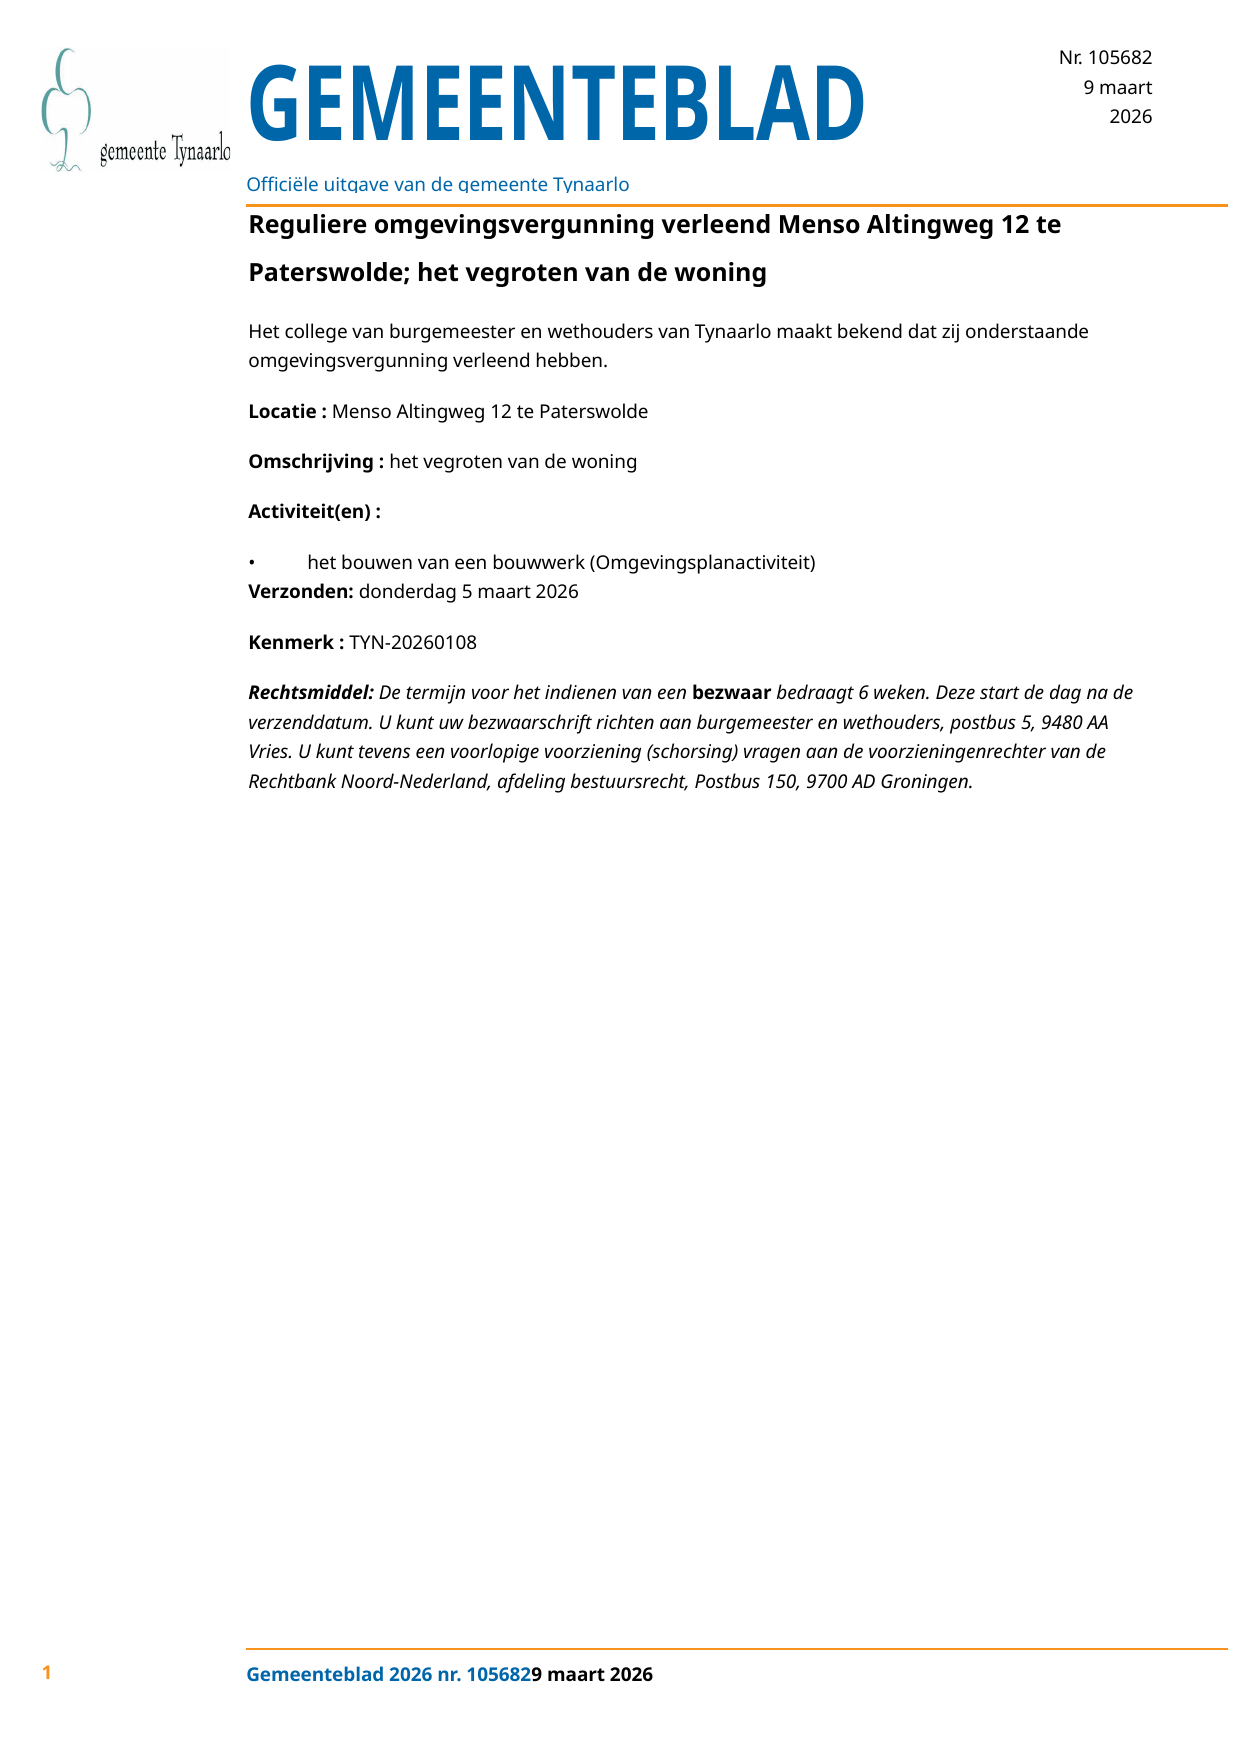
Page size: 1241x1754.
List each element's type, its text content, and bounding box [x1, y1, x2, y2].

text Activiteit(en) : [248, 499, 1152, 524]
list het bouwen van een bouwwerk (Omgevingsplanactiviteit) [248, 549, 1152, 575]
text Locatie : Menso Altingweg 12 te Paterswolde [248, 398, 1152, 424]
text Kenmerk : TYN-20260108 [248, 629, 1152, 655]
text Het college van burgemeester en wethouders van Tynaarlo maakt bekend dat zij onderstaande omgevingsvergunning verleend hebben. [248, 318, 1152, 373]
text Reguliere omgevingsvergunning verleend Menso Altingweg 12 te Paterswolde; het vegroten van de woning [248, 207, 1152, 288]
picture [41, 47, 231, 172]
text Omschrijving : het vegroten van de woning [248, 448, 1152, 474]
text Verzonden: donderdag 5 maart 2026 [248, 579, 1152, 604]
text Rechtsmiddel: De termijn voor het indienen van een bezwaar bedraagt 6 weken. Deze start de dag na de verzenddatum. U kunt uw bezwaarschrift richten aan burgemeester en wethouders, postbus 5, 9480 AA Vries. U kunt tevens een voorlopige voorziening (schorsing) vragen aan de voorzieningenrechter van de Rechtbank Noord-Nederland, afdeling bestuursrecht, Postbus 150, 9700 AD Groningen. [248, 679, 1152, 794]
